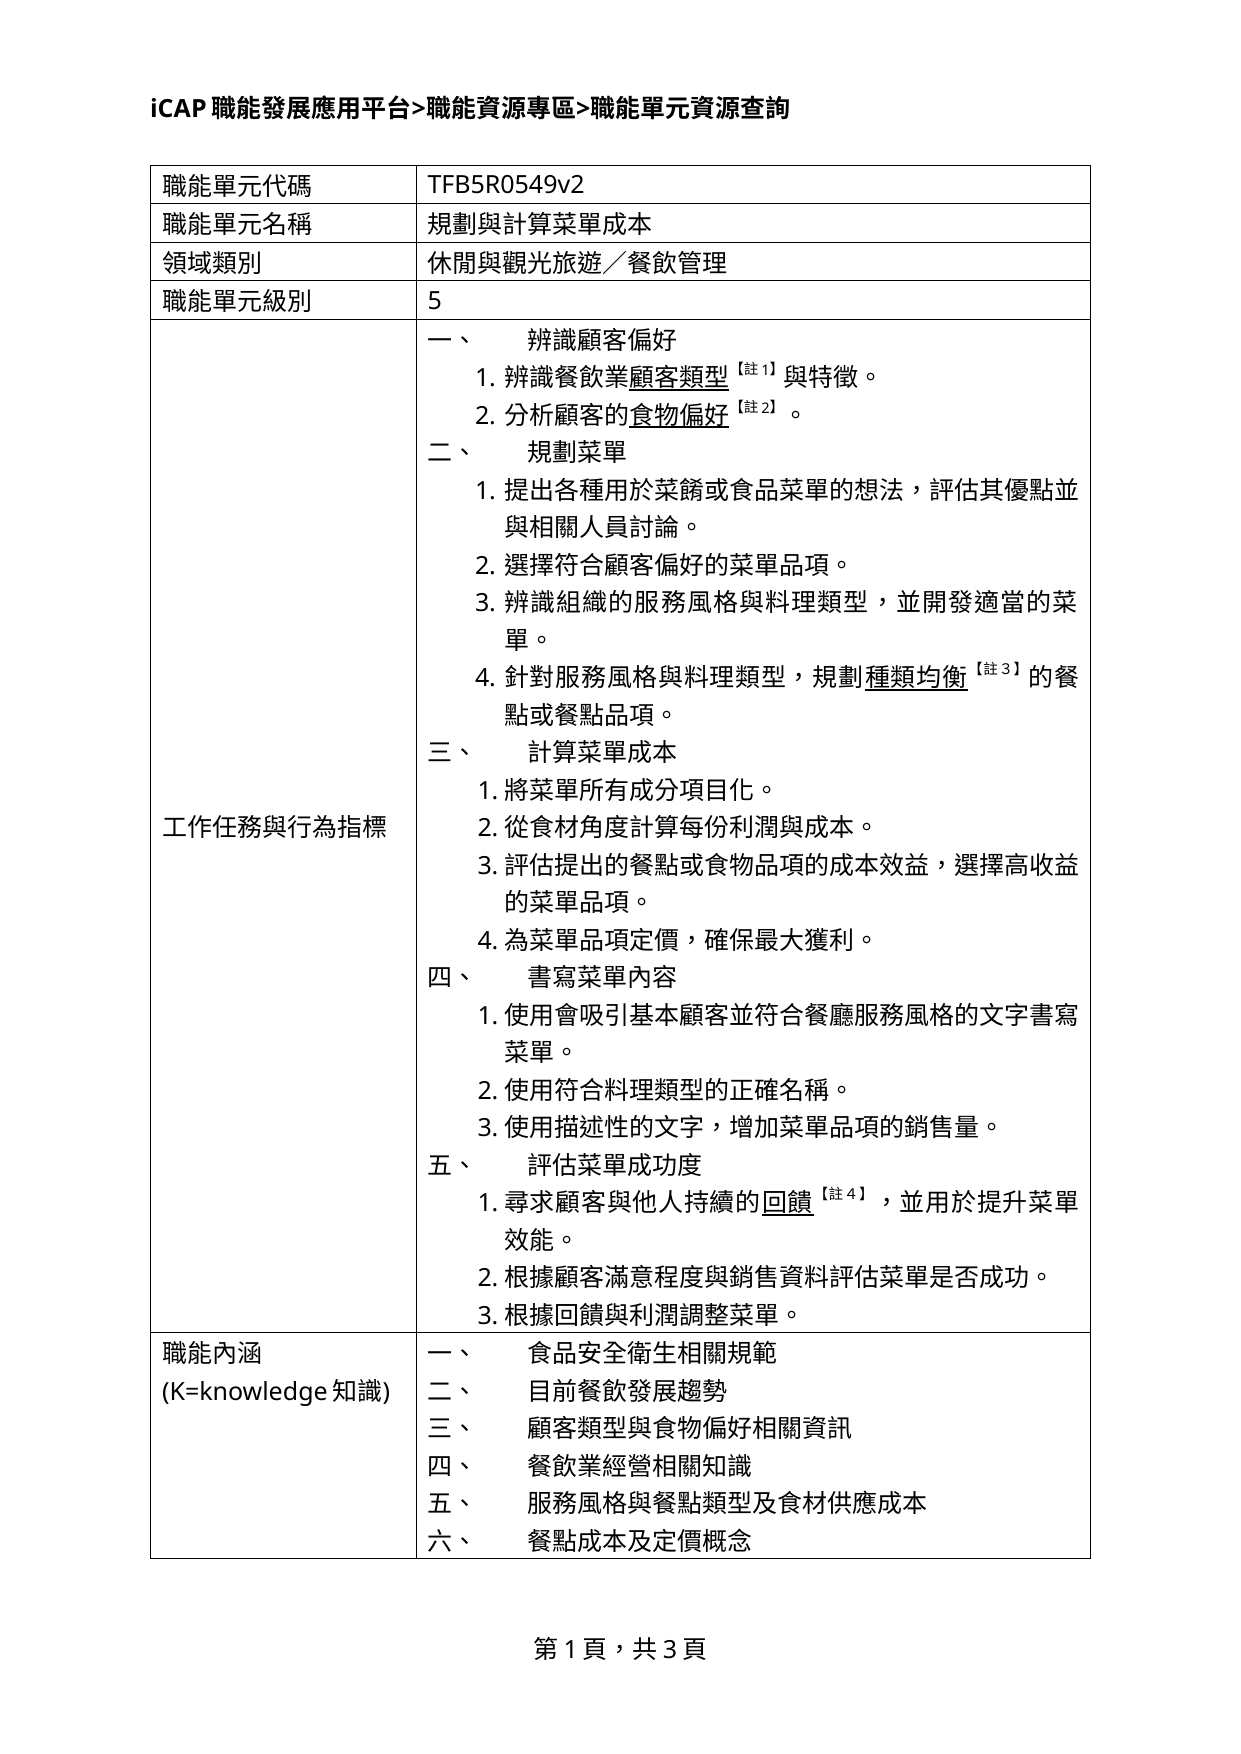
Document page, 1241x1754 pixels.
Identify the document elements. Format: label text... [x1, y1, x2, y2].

table_cell 工作任務與行為指標 [151, 320, 416, 1332]
table_header TFB5R0549v2 [417, 166, 1090, 203]
table_cell 休閒與觀光旅遊／餐飲管理 [417, 243, 1090, 280]
table_cell 規劃與計算菜單成本 [417, 204, 1090, 242]
table_cell 職能單元名稱 [151, 204, 416, 242]
table_cell 辨識顧客偏好 辨識餐飲業顧客類型【註1】與特徵。 分析顧客的食物偏好【註2】。 規劃菜單 提出各種用於菜餚或食品菜單的想法，評估其優點並與相關人員討論。 選擇符合顧客偏好的菜單品項。 辨識組織的服務風格與料理類型，並開發適當的菜單。 針對服務風格與料理類型，規劃種類均衡【註３】的餐點或餐點品項。 計算菜單成本 將菜單所有成分項目化。 從食材角度計算每份利潤與成本。 評估提出的餐點或食物品項的成本效益，選擇高收益的菜單品項。 為菜單品項定價，確保最大獲利。 書寫菜單內容 使用會吸引基本顧客並符合餐廳服務風格的文字書寫菜單。 使用符合料理類型的正確名稱。 使用描述性的文字，增加菜單品項的銷售量。 評估菜單成功度 尋求顧客與他人持續的回饋【註４】，並用於提升菜單效能。 根據顧客滿意程度與銷售資料評估菜單是否成功。 根據回饋與利潤調整菜單。 [417, 320, 1090, 1332]
table_header 職能單元代碼 [151, 166, 416, 203]
table_cell 職能單元級別 [151, 281, 416, 319]
table_cell 職能內涵 (K=knowledge知識) [151, 1333, 416, 1558]
table_cell 食品安全衛生相關規範 目前餐飲發展趨勢 顧客類型與食物偏好相關資訊 餐飲業經營相關知識 服務風格與餐點類型及食材供應成本 餐點成本及定價概念 不同種類餐點及食品菜單規劃原則 產業通用烹飪專業用語 菜單格式和內容呈現方式 菜單品項市場接受度評估方法 [417, 1333, 1090, 1558]
table_cell 5 [417, 281, 1090, 319]
table_cell 領域類別 [151, 243, 416, 280]
